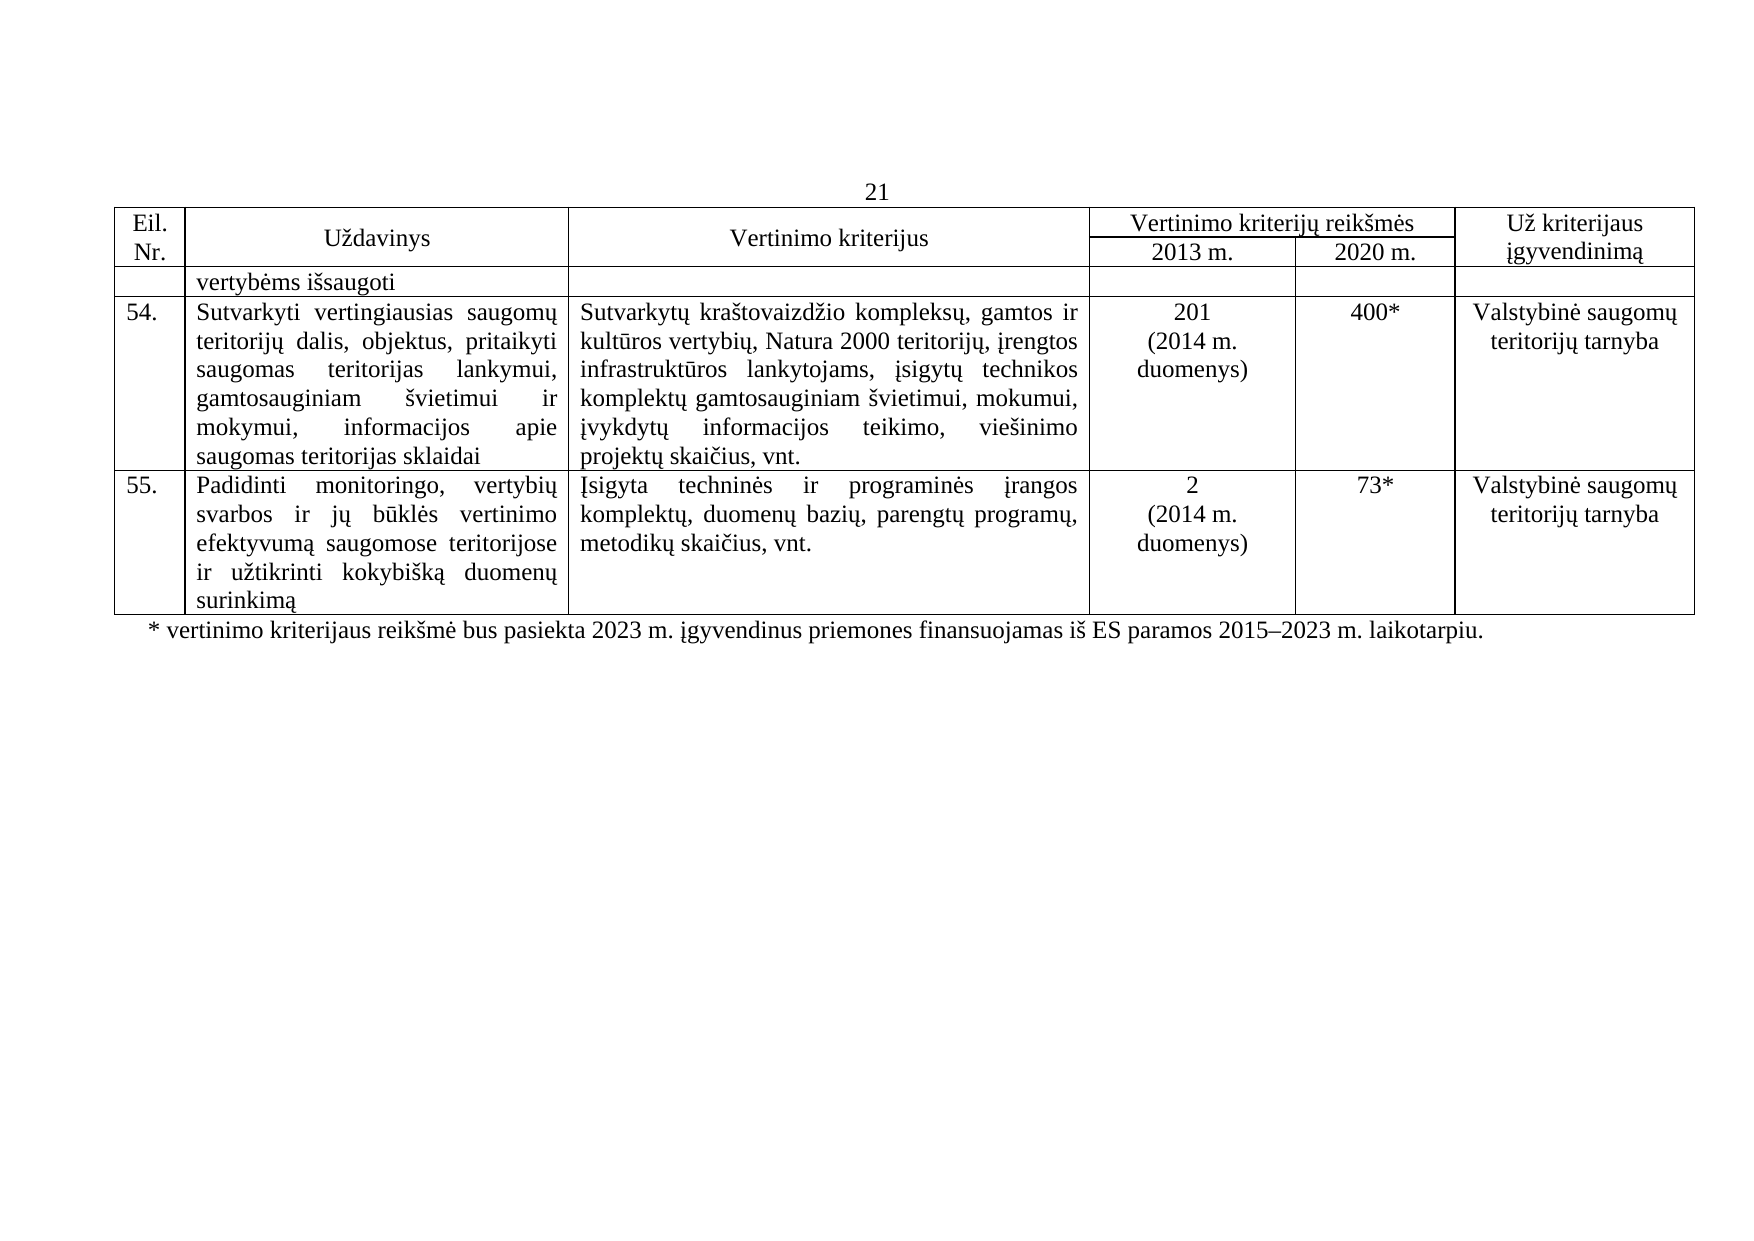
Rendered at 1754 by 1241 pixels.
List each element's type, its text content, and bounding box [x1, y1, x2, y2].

table_cell 2013 m. [1090, 238, 1295, 266]
table_header Vertinimo kriterijus [569, 208, 1089, 266]
table_cell Sutvarkytų kraštovaizdžio kompleksų, gamtos ir kultūros vertybių, Natura 2000 teritorijų, įrengtos infrastruktūros lankytojams, įsigytų technikos komplektų gamtosauginiam švietimui, mokumui, įvykdytų informacijos teikimo, viešinimo projektų skaičius, vnt. [569, 297, 1089, 469]
table_cell 201 (2014 m. duomenys) [1090, 297, 1295, 469]
table_header Eil. Nr. [115, 208, 184, 266]
table_cell [1090, 267, 1295, 296]
text * vertinimo kriterijaus reikšmė bus pasiekta 2023 m. įgyvendinus priemones finansuojamas iš ES paramos 2015–2023 m. laikotarpiu. [148, 615, 1665, 644]
table_cell [115, 267, 184, 296]
table_cell Sutvarkyti vertingiausias saugomų teritorijų dalis, objektus, pritaikyti saugomas teritorijas lankymui, gamtosauginiam švietimui ir mokymui, informacijos apie saugomas teritorijas sklaidai [186, 297, 568, 469]
table_cell Valstybinė saugomų teritorijų tarnyba [1456, 471, 1694, 614]
table_cell 55. [115, 471, 184, 614]
table_cell 2 (2014 m. duomenys) [1090, 471, 1295, 614]
table_cell 2020 m. [1296, 238, 1454, 266]
table_cell Padidinti monitoringo, vertybių svarbos ir jų būklės vertinimo efektyvumą saugomose teritorijose ir užtikrinti kokybišką duomenų surinkimą [186, 471, 568, 614]
table_cell Valstybinė saugomų teritorijų tarnyba [1456, 267, 1694, 296]
table_cell Valstybinė saugomų teritorijų tarnyba [1456, 297, 1694, 469]
table_cell [569, 267, 1089, 296]
table_header Už kriterijaus įgyvendinimą atsakinga institucija [1456, 208, 1694, 266]
table_cell Įsigyta techninės ir programinės įrangos komplektų, duomenų bazių, parengtų programų, metodikų skaičius, vnt. [569, 471, 1089, 614]
table_cell 73* [1296, 471, 1454, 614]
table_header Vertinimo kriterijų reikšmės [1090, 208, 1454, 236]
table_cell [1296, 267, 1454, 296]
table_cell 54. [115, 297, 184, 469]
table_cell 400* [1296, 297, 1454, 469]
table_cell vertybėms išsaugoti [186, 267, 568, 296]
table_header Uždavinys [186, 208, 568, 266]
